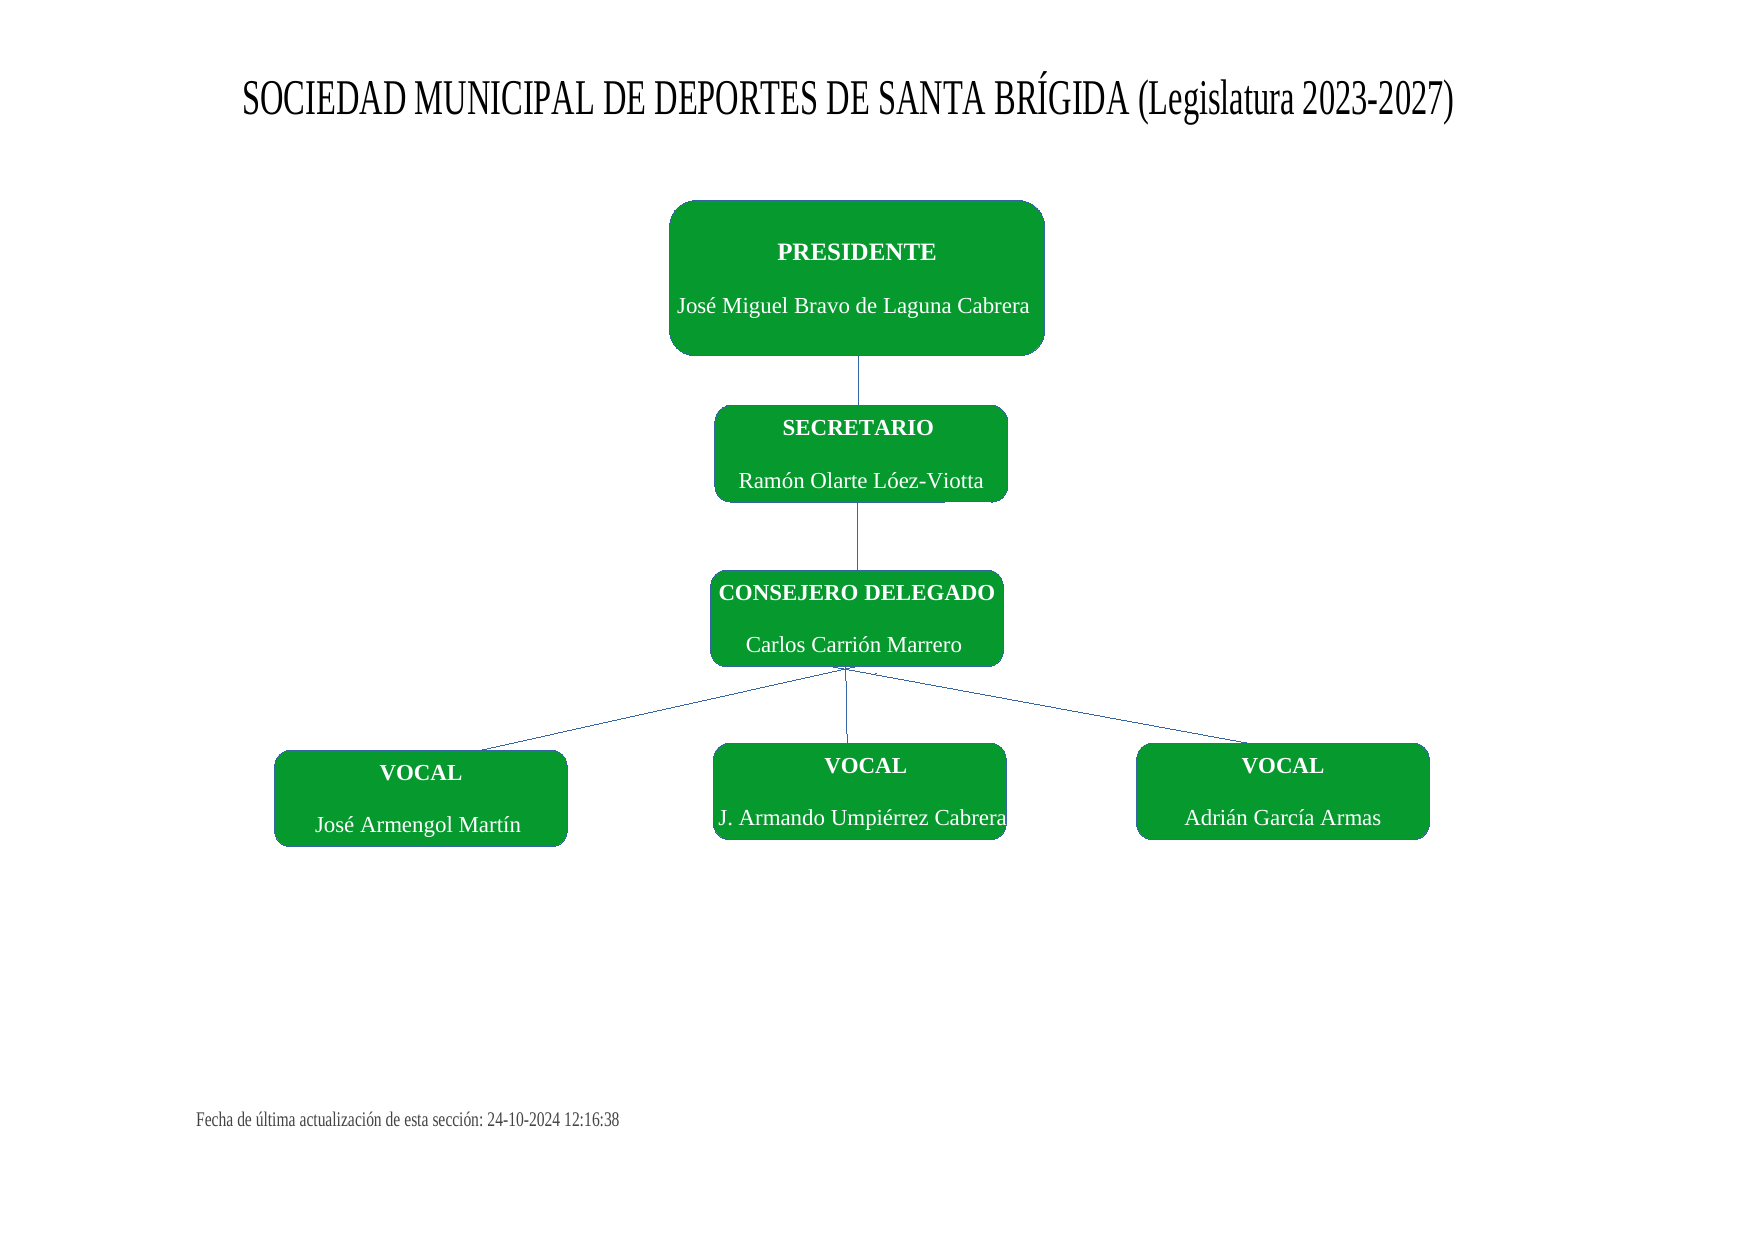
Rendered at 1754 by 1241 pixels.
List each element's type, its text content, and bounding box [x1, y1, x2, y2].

text Fecha de última actualización de esta sección: 24-10-2024 12:16:38: [196, 1082, 1502, 1138]
text SOCIEDAD MUNICIPAL DE DEPORTES DE SANTA BRÍGIDA (Legislatura 2023-2027) [196, 68, 1502, 125]
